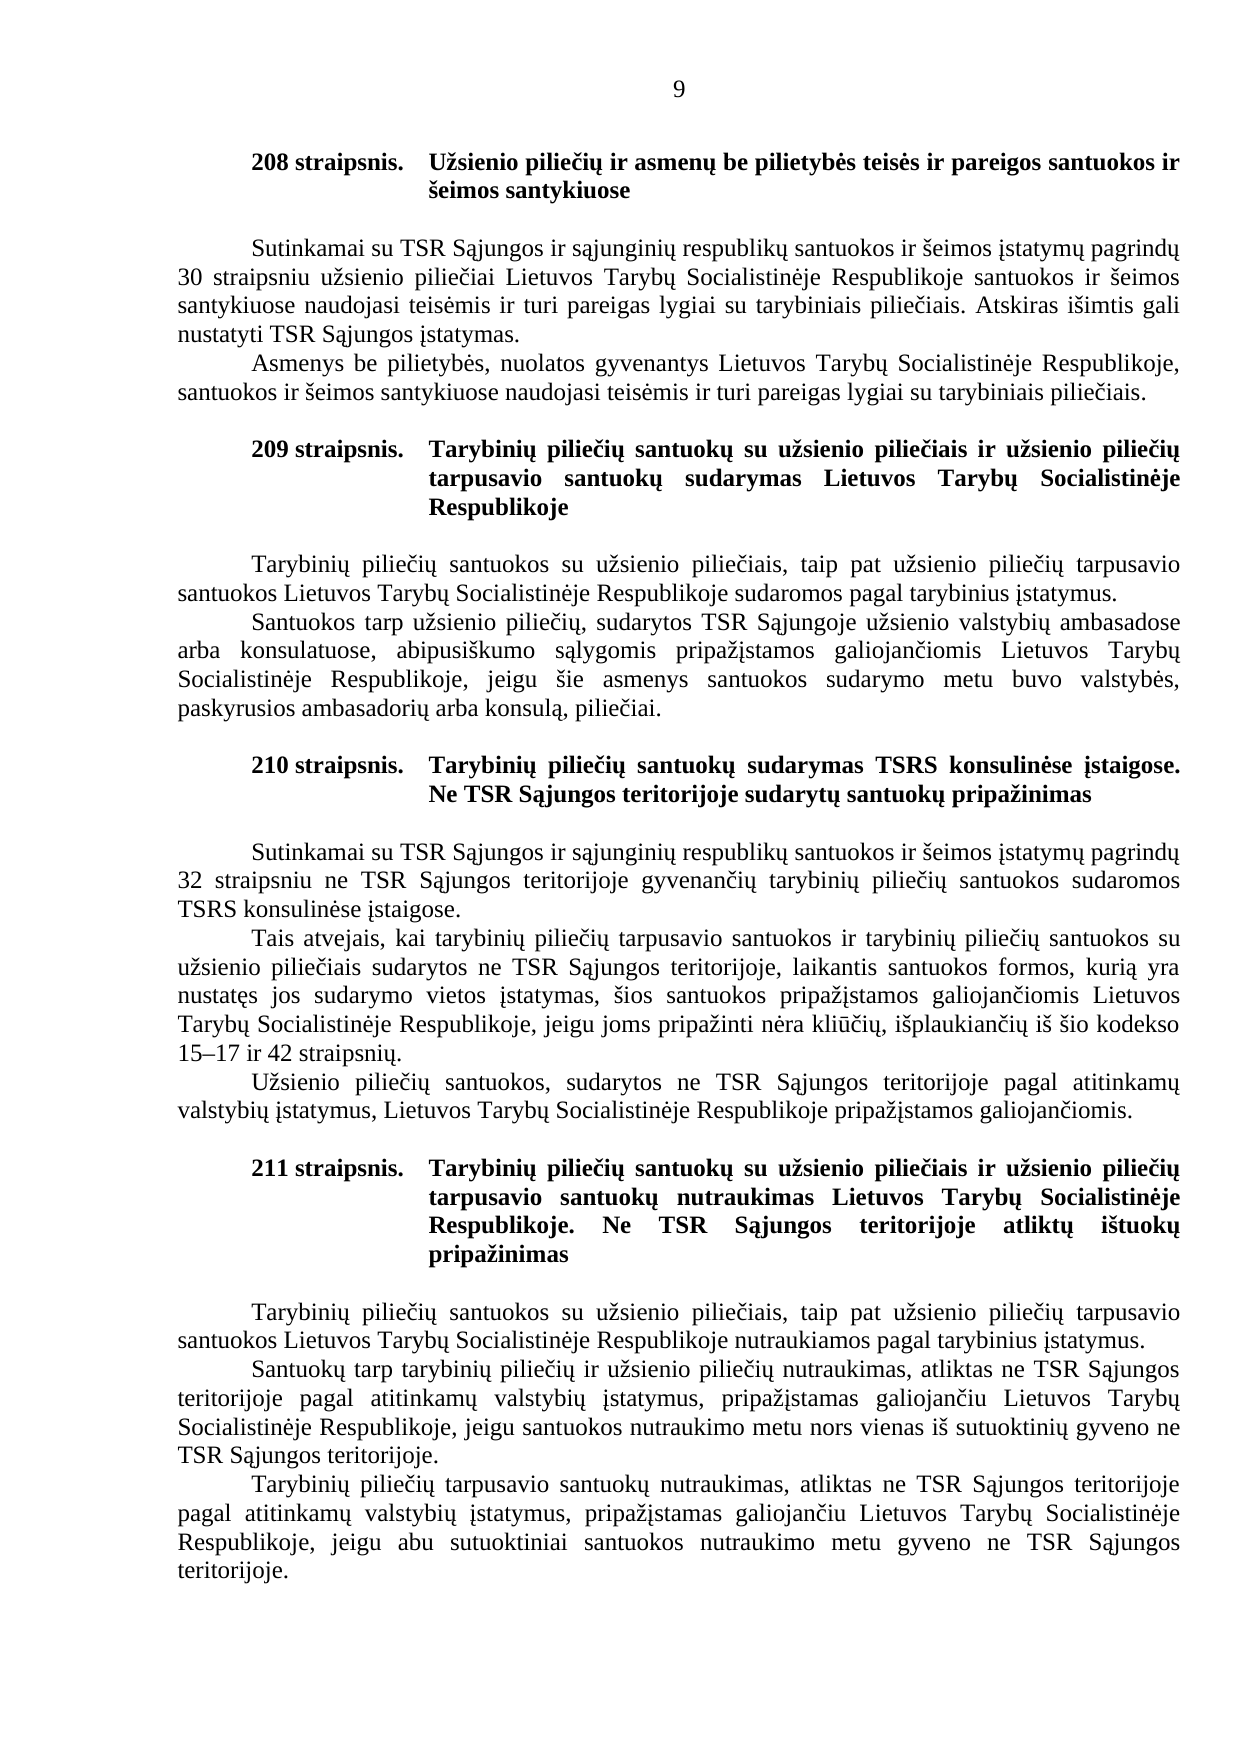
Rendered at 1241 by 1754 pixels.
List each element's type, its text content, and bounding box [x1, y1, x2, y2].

text Santuokų tarp tarybinių piliečių ir užsienio piliečių nutraukimas, atliktas ne TSR Sąjungos teritorijoje pagal atitinkamų valstybių įstatymus, pripažįstamas galiojančiu Lietuvos Tarybų Socialistinėje Respublikoje, jeigu santuokos nutraukimo metu nors vienas iš sutuoktinių gyveno ne TSR Sąjungos teritorijoje. [177, 1354, 1181, 1469]
text Tarybinių piliečių santuokos su užsienio piliečiais, taip pat užsienio piliečių tarpusavio santuokos Lietuvos Tarybų Socialistinėje Respublikoje nutraukiamos pagal tarybinius įstatymus. [177, 1297, 1181, 1354]
text 208 straipsnis. Užsienio piliečių ir asmenų be pilietybės teisės ir pareigos santuokos ir šeimos santykiuose [251, 147, 1181, 204]
text 211 straipsnis. Tarybinių piliečių santuokų su užsienio piliečiais ir užsienio piliečių tarpusavio santuokų nutraukimas Lietuvos Tarybų Socialistinėje Respublikoje. Ne TSR Sąjungos teritorijoje atliktų ištuokų pripažinimas [251, 1153, 1181, 1268]
text 210 straipsnis. Tarybinių piliečių santuokų sudarymas TSRS konsulinėse įstaigose. Ne TSR Sąjungos teritorijoje sudarytų santuokų pripažinimas [251, 751, 1181, 808]
text Sutinkamai su TSR Sąjungos ir sąjunginių respublikų santuokos ir šeimos įstatymų pagrindų 30 straipsniu užsienio piliečiai Lietuvos Tarybų Socialistinėje Respublikoje santuokos ir šeimos santykiuose naudojasi teisėmis ir turi pareigas lygiai su tarybiniais piliečiais. Atskiras išimtis gali nustatyti TSR Sąjungos įstatymas. [177, 233, 1181, 348]
text Užsienio piliečių santuokos, sudarytos ne TSR Sąjungos teritorijoje pagal atitinkamų valstybių įstatymus, Lietuvos Tarybų Socialistinėje Respublikoje pripažįstamos galiojančiomis. [177, 1067, 1181, 1124]
text Santuokos tarp užsienio piliečių, sudarytos TSR Sąjungoje užsienio valstybių ambasadose arba konsulatuose, abipusiškumo sąlygomis pripažįstamos galiojančiomis Lietuvos Tarybų Socialistinėje Respublikoje, jeigu šie asmenys santuokos sudarymo metu buvo valstybės, paskyrusios ambasadorių arba konsulą, piliečiai. [177, 607, 1181, 722]
text Tarybinių piliečių tarpusavio santuokų nutraukimas, atliktas ne TSR Sąjungos teritorijoje pagal atitinkamų valstybių įstatymus, pripažįstamas galiojančiu Lietuvos Tarybų Socialistinėje Respublikoje, jeigu abu sutuoktiniai santuokos nutraukimo metu gyveno ne TSR Sąjungos teritorijoje. [177, 1469, 1181, 1584]
text Asmenys be pilietybės, nuolatos gyvenantys Lietuvos Tarybų Socialistinėje Respublikoje, santuokos ir šeimos santykiuose naudojasi teisėmis ir turi pareigas lygiai su tarybiniais piliečiais. [177, 348, 1181, 406]
text Tarybinių piliečių santuokos su užsienio piliečiais, taip pat užsienio piliečių tarpusavio santuokos Lietuvos Tarybų Socialistinėje Respublikoje sudaromos pagal tarybinius įstatymus. [177, 549, 1181, 607]
text 209 straipsnis. Tarybinių piliečių santuokų su užsienio piliečiais ir užsienio piliečių tarpusavio santuokų sudarymas Lietuvos Tarybų Socialistinėje Respublikoje [251, 434, 1181, 521]
text Sutinkamai su TSR Sąjungos ir sąjunginių respublikų santuokos ir šeimos įstatymų pagrindų 32 straipsniu ne TSR Sąjungos teritorijoje gyvenančių tarybinių piliečių santuokos sudaromos TSRS konsulinėse įstaigose. [177, 837, 1181, 923]
text Tais atvejais, kai tarybinių piliečių tarpusavio santuokos ir tarybinių piliečių santuokos su užsienio piliečiais sudarytos ne TSR Sąjungos teritorijoje, laikantis santuokos formos, kurią yra nustatęs jos sudarymo vietos įstatymas, šios santuokos pripažįstamos galiojančiomis Lietuvos Tarybų Socialistinėje Respublikoje, jeigu joms pripažinti nėra kliūčių, išplaukiančių iš šio kodekso 15–17 ir 42 straipsnių. [177, 923, 1181, 1067]
